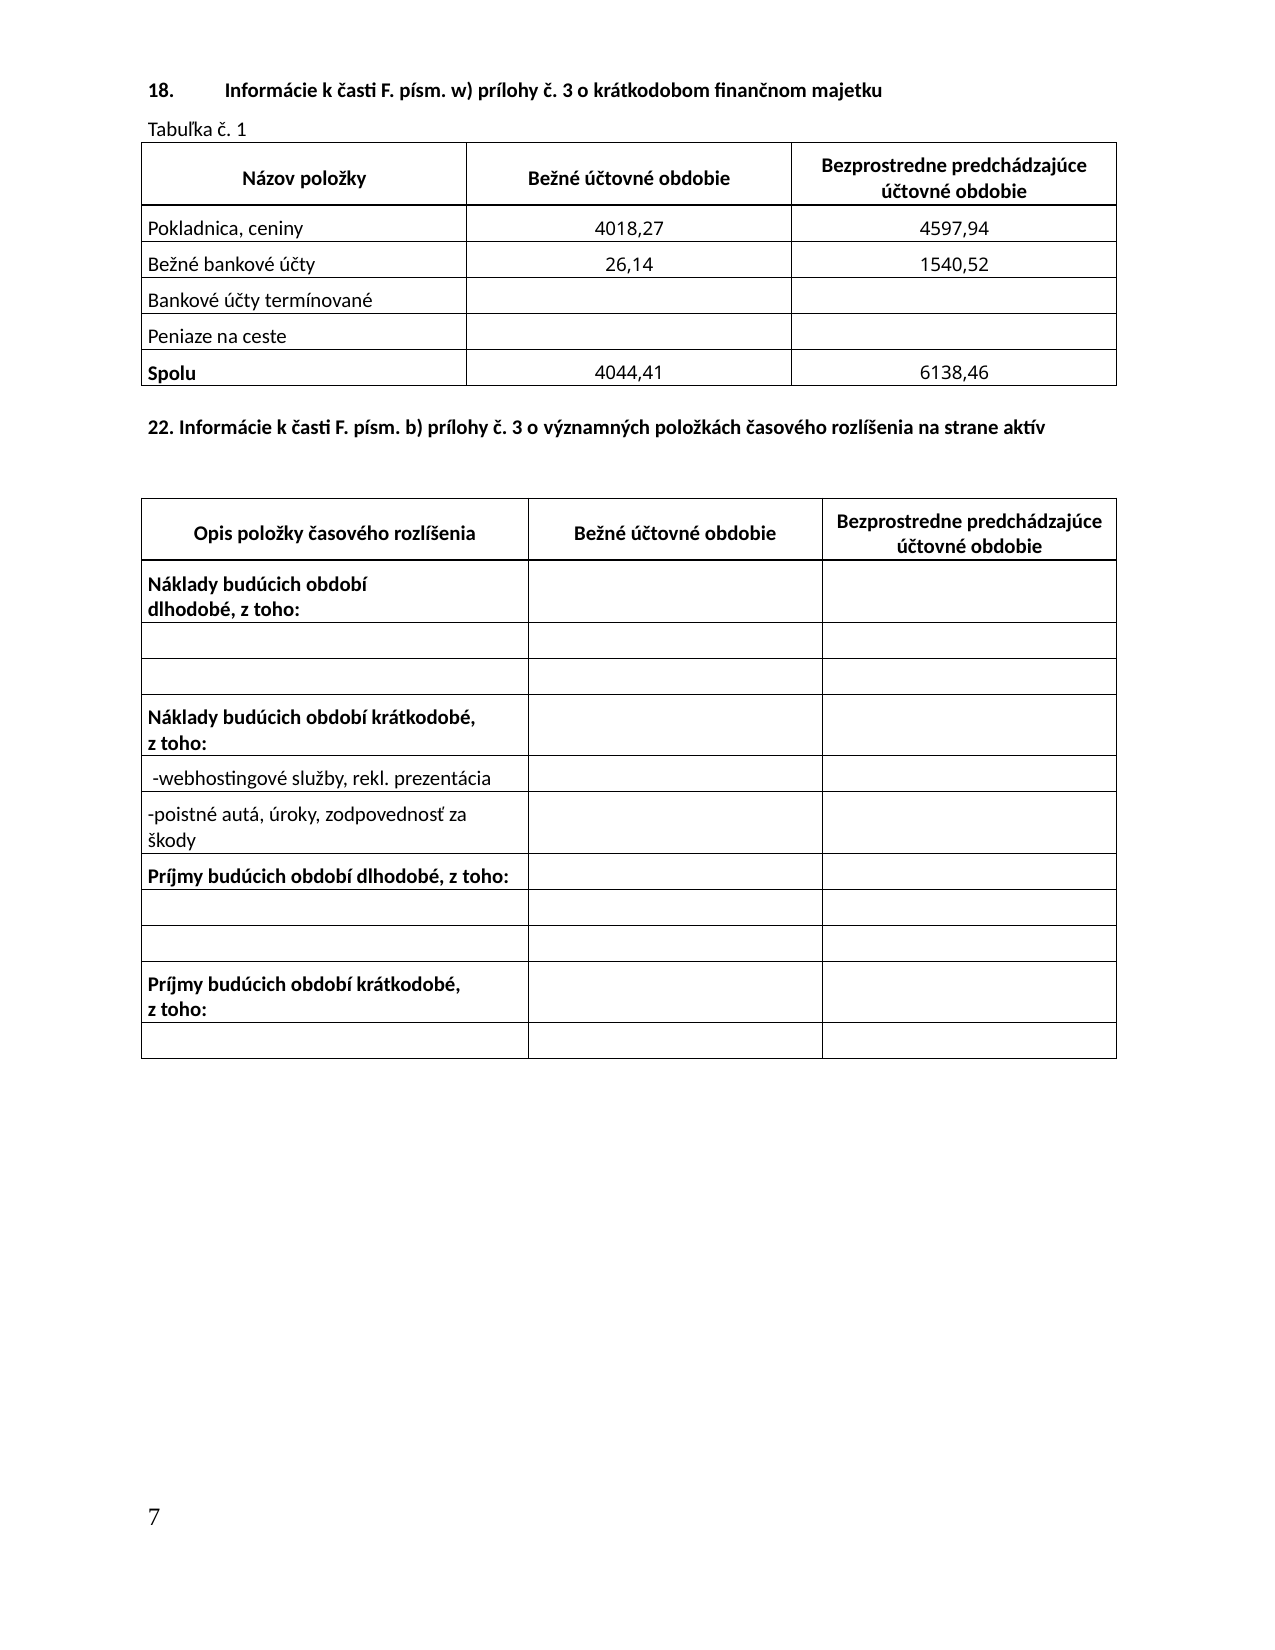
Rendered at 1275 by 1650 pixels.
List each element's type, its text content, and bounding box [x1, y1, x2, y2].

table_cell 4044,41 [467, 350, 791, 385]
table_cell [529, 962, 822, 1022]
table_cell -webhostingové služby, rekl. prezentácia [142, 756, 528, 791]
table_cell [823, 1023, 1116, 1058]
table_cell [529, 659, 822, 694]
table_cell [529, 792, 822, 852]
table_cell [529, 561, 822, 622]
table_cell Spolu [142, 350, 466, 385]
table_cell [823, 623, 1116, 658]
table_cell 4018,27 [467, 206, 791, 241]
table_cell [529, 623, 822, 658]
table_header Bezprostredne predchádzajúce účtovné obdobie [823, 499, 1116, 559]
table_cell [142, 1023, 528, 1058]
table_header Bežné účtovné obdobie [529, 499, 822, 559]
table_cell Peniaze na ceste [142, 314, 466, 349]
table_cell [823, 695, 1116, 755]
table_header Bezprostredne predchádzajúce účtovné obdobie [792, 143, 1116, 203]
table_cell [823, 792, 1116, 852]
table_cell Príjmy budúcich období krátkodobé, z toho: [142, 962, 528, 1022]
table_cell Bankové účty termínované [142, 278, 466, 313]
table_cell 1540,52 [792, 242, 1116, 277]
table_cell [529, 756, 822, 791]
table_cell [142, 890, 528, 924]
table_cell [792, 278, 1116, 313]
table_header Bežné účtovné obdobie [467, 143, 791, 203]
table_cell [823, 561, 1116, 622]
table_cell [529, 890, 822, 924]
table_header Opis položky časového rozlíšenia [142, 499, 528, 559]
table_cell [142, 623, 528, 658]
table_cell [142, 659, 528, 694]
table_cell Bežné bankové účty [142, 242, 466, 277]
text 18. Informácie k časti F. písm. w) prílohy č. 3 o krátkodobom finančnom majetku [148, 74, 1127, 103]
table_cell Príjmy budúcich období dlhodobé, z toho: [142, 854, 528, 888]
table_cell [823, 962, 1116, 1022]
table_cell [823, 659, 1116, 694]
table_cell [467, 278, 791, 313]
table_cell [823, 854, 1116, 888]
text 22. Informácie k časti F. písm. b) prílohy č. 3 o významných položkách časového rozlíšenia na strane aktív [148, 414, 1127, 440]
table_header Názov položky [142, 143, 466, 203]
table_cell [467, 314, 791, 349]
table_cell 4597,94 [792, 206, 1116, 241]
table_cell [823, 890, 1116, 924]
table_cell 26,14 [467, 242, 791, 277]
table_cell -poistné autá, úroky, zodpovednosť za škody [142, 792, 528, 852]
table_cell [823, 756, 1116, 791]
table_cell [142, 926, 528, 961]
table_cell [823, 926, 1116, 961]
table_cell Náklady budúcich období krátkodobé, z toho: [142, 695, 528, 755]
table_cell [529, 695, 822, 755]
table_cell [529, 1023, 822, 1058]
table_cell [529, 854, 822, 888]
table_cell Náklady budúcich období dlhodobé, z toho: [142, 561, 528, 622]
table_cell [529, 926, 822, 961]
table_cell [792, 314, 1116, 349]
table_cell 6138,46 [792, 350, 1116, 385]
table_cell Pokladnica, ceniny [142, 206, 466, 241]
text Tabuľka č. 1 [148, 113, 1127, 142]
